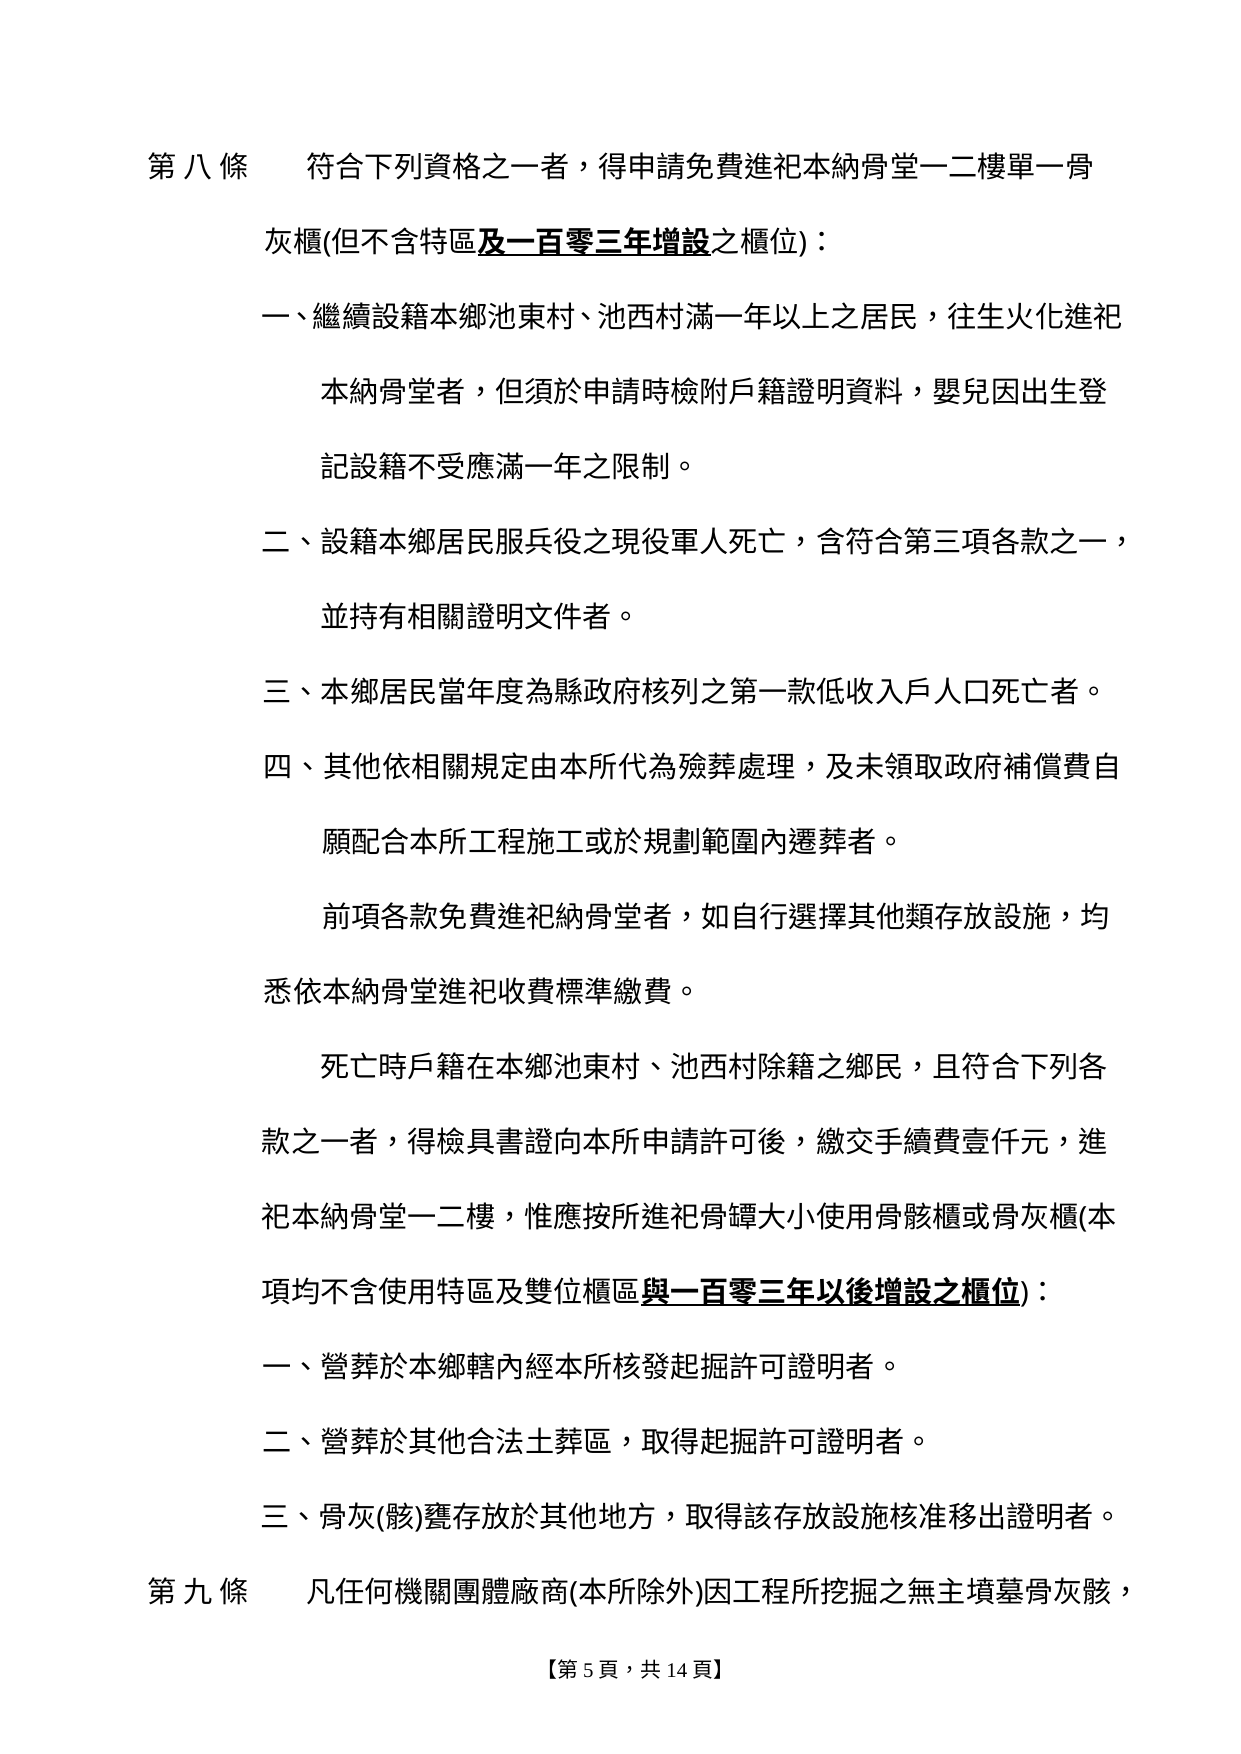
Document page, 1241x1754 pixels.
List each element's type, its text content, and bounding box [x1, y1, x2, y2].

text 三、骨灰(骸)甕存放於其他地方，取得該存放設施核准移出證明者。 [260, 1477, 1122, 1552]
text 三、本鄉居民當年度為縣政府核列之第一款低收入戶人口死亡者。 [160, 652, 1122, 727]
text 四、其他依相關規定由本所代為殮葬處理，及未領取政府補償費自願配合本所工程施工或於規劃範圍內遷葬者。 [264, 727, 1122, 877]
text 死亡時戶籍在本鄉池東村、池西村除籍之鄉民，且符合下列各款之一者，得檢具書證向本所申請許可後，繳交手續費壹仟元，進祀本納骨堂一二樓，惟應按所進祀骨罈大小使用骨骸櫃或骨灰櫃(本項均不含使用特區及雙位櫃區與一百零三年以後增設之櫃位)： [262, 1027, 1122, 1327]
text 一、繼續設籍本鄉池東村、池西村滿一年以上之居民，往生火化進祀本納骨堂者，但須於申請時檢附戶籍證明資料，嬰兒因出生登記設籍不受應滿一年之限制。 [262, 277, 1122, 502]
text 前項各款免費進祀納骨堂者，如自行選擇其他類存放設施，均悉依本納骨堂進祀收費標準繳費。 [264, 877, 1122, 1027]
text 二、營葬於其他合法土葬區，取得起掘許可證明者。 [160, 1402, 1122, 1477]
text 第 九 條 凡任何機關團體廠商(本所除外)因工程所挖掘之無主墳墓骨灰骸，進祀於本納骨堂內之無主區者，每個收取管理費陸仟元。但另有相關契約規定，經本所同意者不在此限。 [148, 1552, 1122, 1627]
text 第 八 條 符合下列資格之一者，得申請免費進祀本納骨堂一二樓單一骨灰櫃(但不含特區及一百零三年增設之櫃位)： [148, 127, 1122, 277]
text 一、營葬於本鄉轄內經本所核發起掘許可證明者。 [160, 1327, 1122, 1402]
text 二、設籍本鄉居民服兵役之現役軍人死亡，含符合第三項各款之一，並持有相關證明文件者。 [262, 502, 1122, 652]
